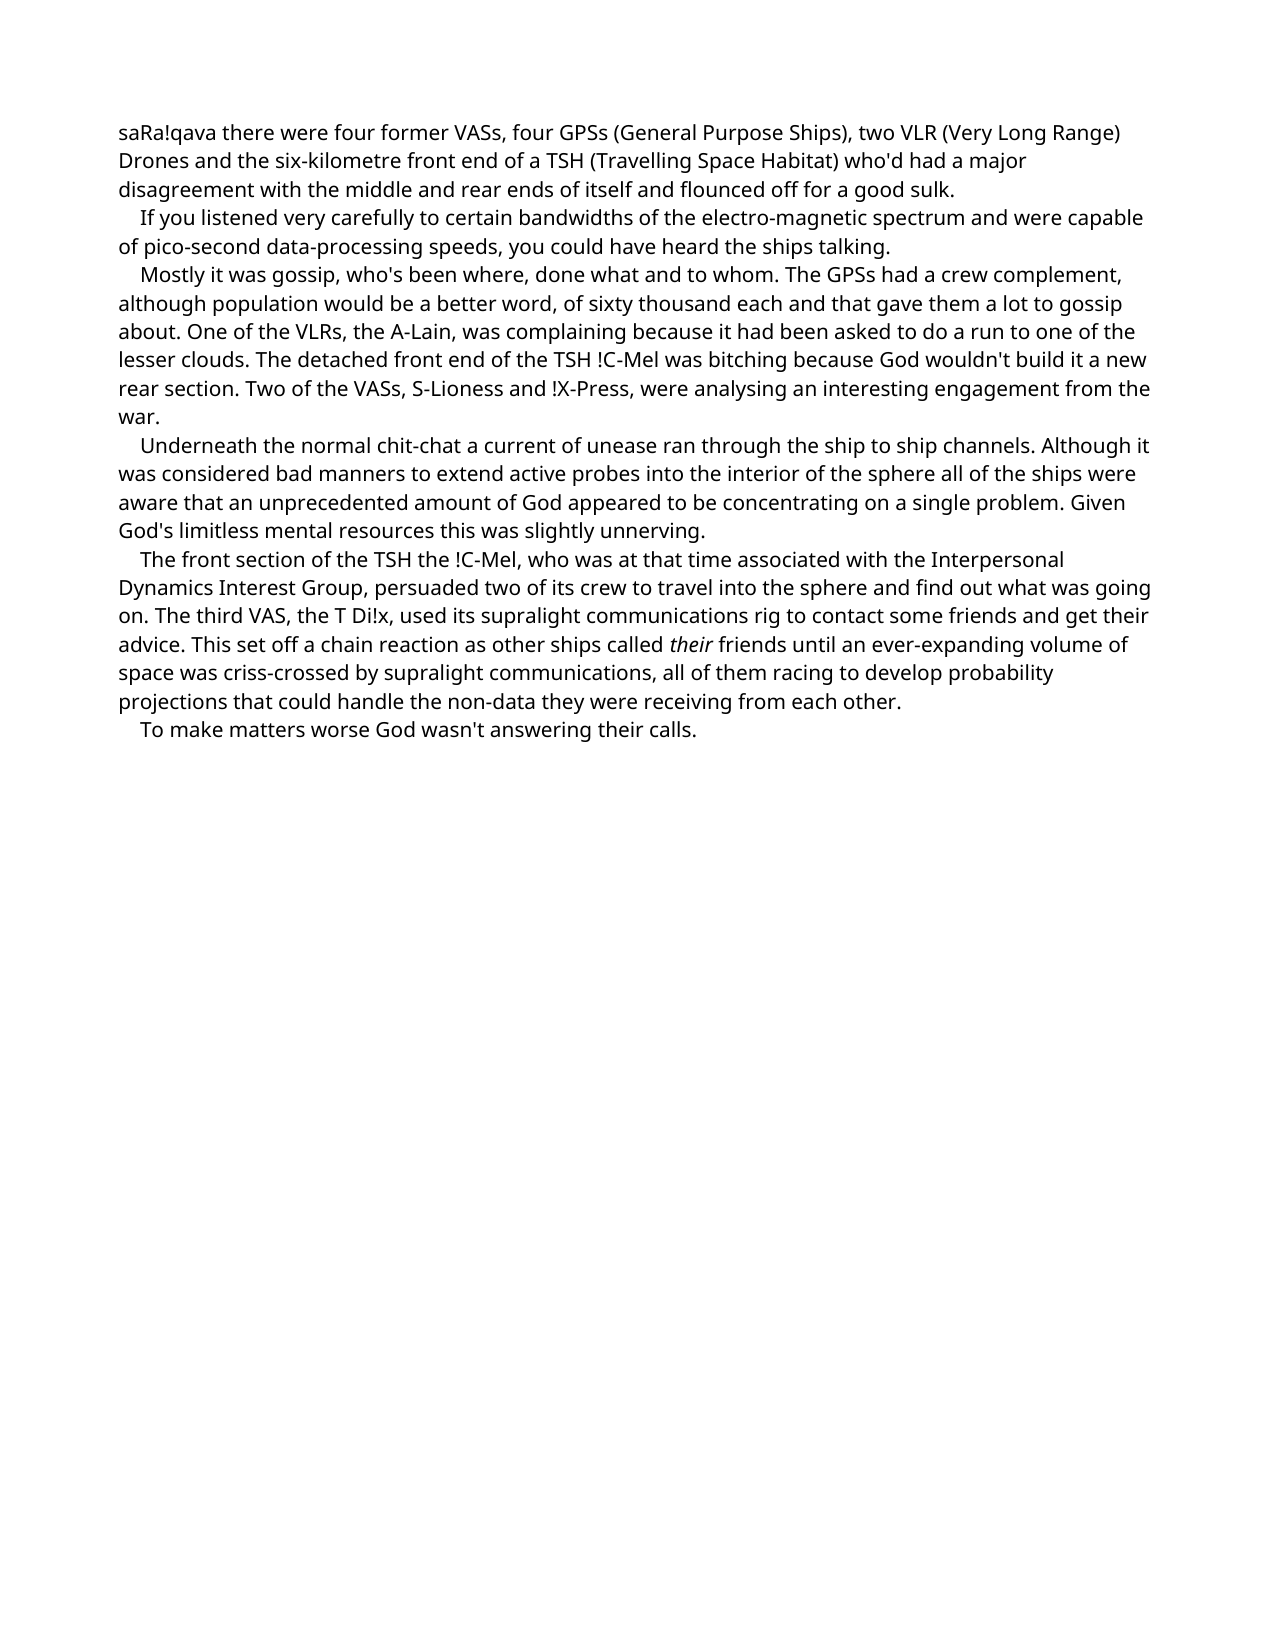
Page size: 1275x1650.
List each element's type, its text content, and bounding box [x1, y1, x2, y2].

text To make matters worse God wasn't answering their calls. [118, 715, 1157, 744]
text saRa!qava there were four former VASs, four GPSs (General Purpose Ships), two VLR (Very Long Range) Drones and the six-kilometre front end of a TSH (Travelling Space Habitat) who'd had a major disagreement with the middle and rear ends of itself and flounced off for a good sulk. [118, 118, 1157, 203]
text The front section of the TSH the !C-Mel, who was at that time associated with the Interpersonal Dynamics Interest Group, persuaded two of its crew to travel into the sphere and find out what was going on. The third VAS, the T Di!x, used its supralight communications rig to contact some friends and get their advice. This set off a chain reaction as other ships called their friends until an ever-expanding volume of space was criss-crossed by supralight communications, all of them racing to develop probability projections that could handle the non-data they were receiving from each other. [118, 545, 1157, 715]
text Mostly it was gossip, who's been where, done what and to whom. The GPSs had a crew complement, although population would be a better word, of sixty thousand each and that gave them a lot to gossip about. One of the VLRs, the A-Lain, was complaining because it had been asked to do a run to one of the lesser clouds. The detached front end of the TSH !C‑Mel was bitching because God wouldn't build it a new rear section. Two of the VASs, S-Lioness and !X-Press, were analysing an interesting engagement from the war. [118, 260, 1157, 431]
text If you listened very carefully to certain bandwidths of the electro-magnetic spectrum and were capable of pico-second data-processing speeds, you could have heard the ships talking. [118, 203, 1157, 260]
text Underneath the normal chit-chat a current of unease ran through the ship to ship channels. Although it was considered bad manners to extend active probes into the interior of the sphere all of the ships were aware that an unprecedented amount of God appeared to be concentrating on a single problem. Given God's limitless mental resources this was slightly unnerving. [118, 431, 1157, 545]
